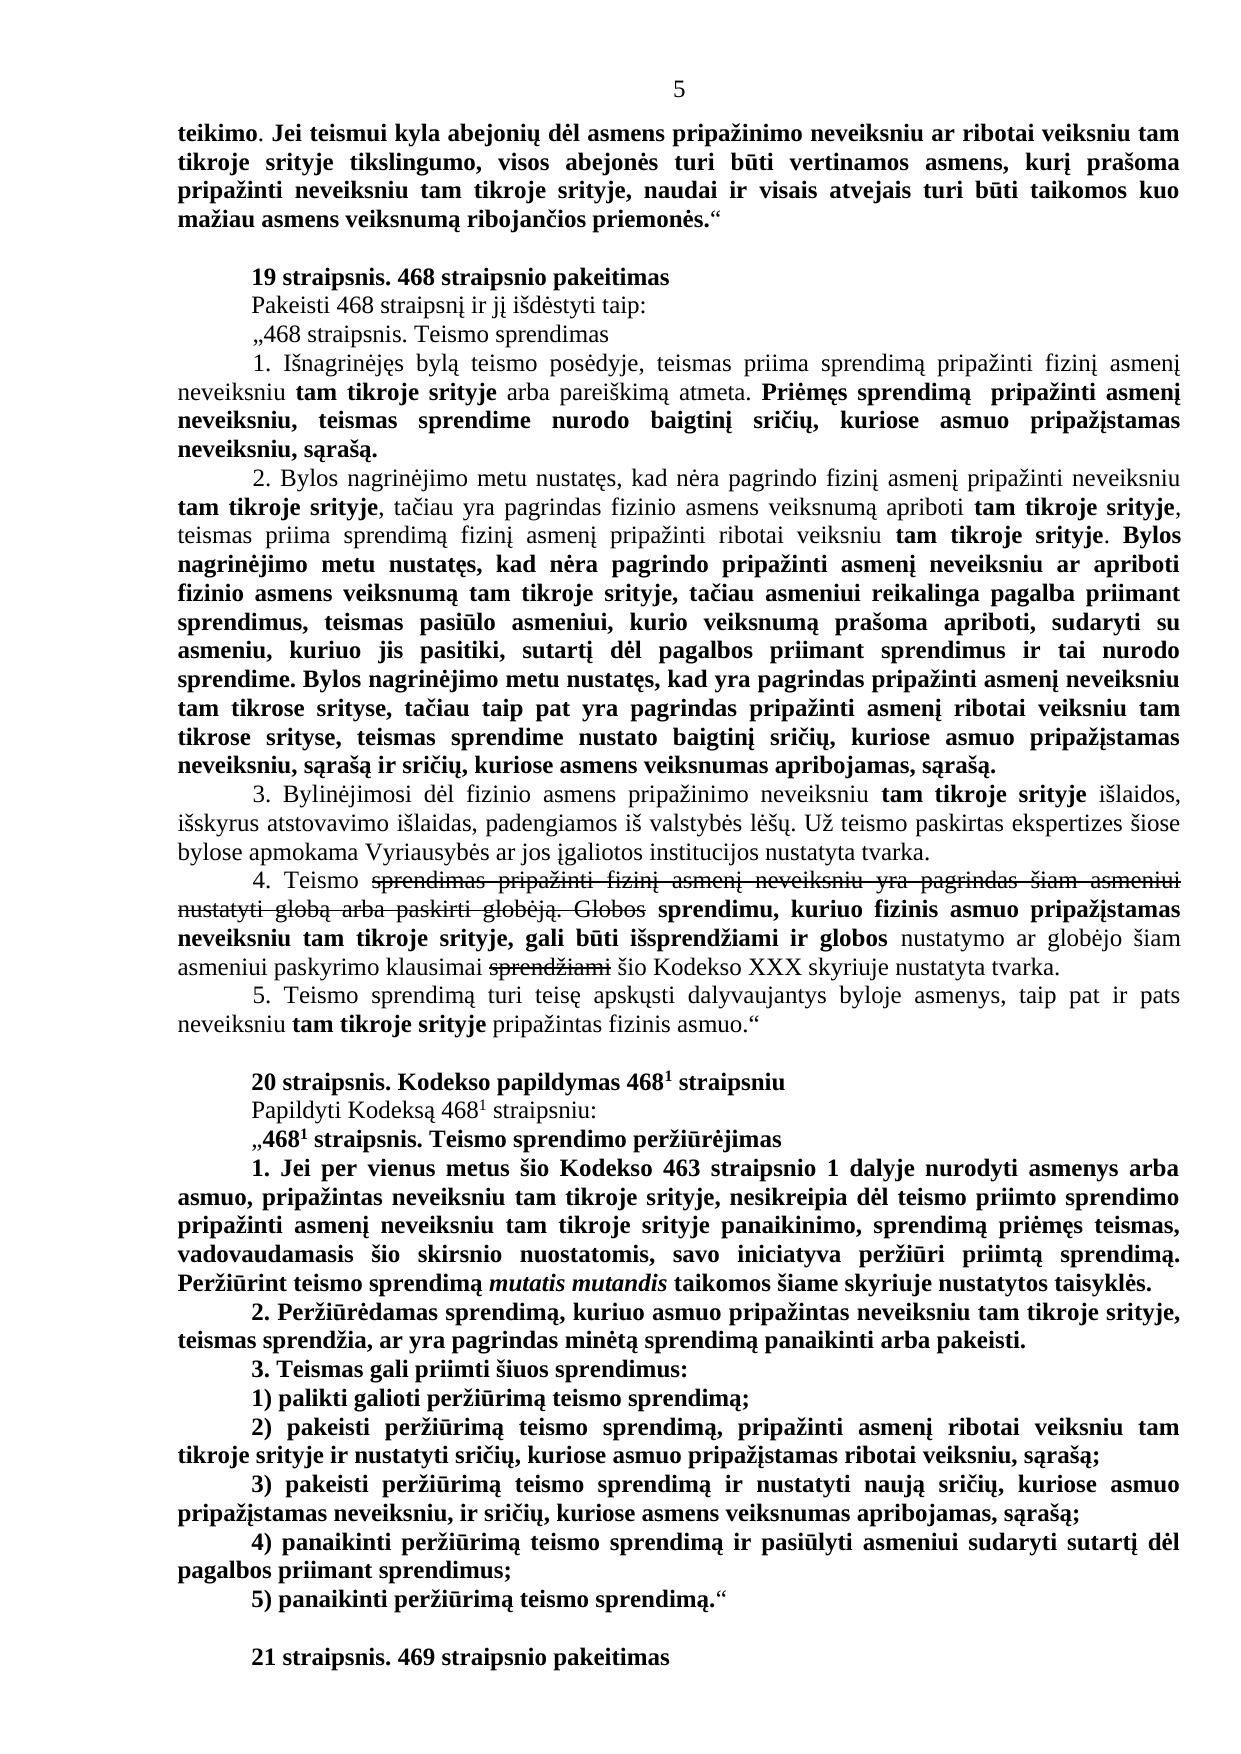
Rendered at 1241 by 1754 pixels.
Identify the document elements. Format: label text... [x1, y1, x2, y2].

text 2) pakeisti peržiūrimą teismo sprendimą, pripažinti asmenį ribotai veiksniu tam tikroje srityje ir nustatyti sričių, kuriose asmuo pripažįstamas ribotai veiksniu, sąrašą; [177, 1412, 1181, 1469]
text 4) panaikinti peržiūrimą teismo sprendimą ir pasiūlyti asmeniui sudaryti sutartį dėl pagalbos priimant sprendimus; [177, 1527, 1181, 1584]
text 4. Teismo sprendimas pripažinti fizinį asmenį neveiksniu yra pagrindas šiam asmeniui nustatyti globą arba paskirti globėją. Globos sprendimu, kuriuo fizinis asmuo pripažįstamas neveiksniu tam tikroje srityje, gali būti išsprendžiami ir globos nustatymo ar globėjo šiam asmeniui paskyrimo klausimai sprendžiami šio Kodekso XXX skyriuje nustatyta tvarka. [177, 866, 1181, 981]
text 5. Teismo sprendimą turi teisę apskųsti dalyvaujantys byloje asmenys, taip pat ir pats neveiksniu tam tikroje srityje pripažintas fizinis asmuo.“ [177, 981, 1181, 1038]
text 5) panaikinti peržiūrimą teismo sprendimą.“ [177, 1584, 1181, 1613]
text 2. Peržiūrėdamas sprendimą, kuriuo asmuo pripažintas neveiksniu tam tikroje srityje, teismas sprendžia, ar yra pagrindas minėtą sprendimą panaikinti arba pakeisti. [177, 1297, 1181, 1354]
text teikimo. Jei teismui kyla abejonių dėl asmens pripažinimo neveiksniu ar ribotai veiksniu tam tikroje srityje tikslingumo, visos abejonės turi būti vertinamos asmens, kurį prašoma pripažinti neveiksniu tam tikroje srityje, naudai ir visais atvejais turi būti taikomos kuo mažiau asmens veiksnumą ribojančios priemonės.“ [177, 118, 1181, 233]
text 1) palikti galioti peržiūrimą teismo sprendimą; [177, 1383, 1181, 1412]
text 1. Jei per vienus metus šio Kodekso 463 straipsnio 1 dalyje nurodyti asmenys arba asmuo, pripažintas neveiksniu tam tikroje srityje, nesikreipia dėl teismo priimto sprendimo pripažinti asmenį neveiksniu tam tikroje srityje panaikinimo, sprendimą priėmęs teismas, vadovaudamasis šio skirsnio nuostatomis, savo iniciatyva peržiūri priimtą sprendimą. Peržiūrint teismo sprendimą mutatis mutandis taikomos šiame skyriuje nustatytos taisyklės. [177, 1153, 1181, 1297]
text 3) pakeisti peržiūrimą teismo sprendimą ir nustatyti naują sričių, kuriose asmuo pripažįstamas neveiksniu, ir sričių, kuriose asmens veiksnumas apribojamas, sąrašą; [177, 1469, 1181, 1527]
text 1. Išnagrinėjęs bylą teismo posėdyje, teismas priima sprendimą pripažinti fizinį asmenį neveiksniu tam tikroje srityje arba pareiškimą atmeta. Priėmęs sprendimą pripažinti asmenį neveiksniu, teismas sprendime nurodo baigtinį sričių, kuriose asmuo pripažįstamas neveiksniu, sąrašą. [177, 348, 1181, 463]
text 3. Bylinėjimosi dėl fizinio asmens pripažinimo neveiksniu tam tikroje srityje išlaidos, išskyrus atstovavimo išlaidas, padengiamos iš valstybės lėšų. Už teismo paskirtas ekspertizes šiose bylose apmokama Vyriausybės ar jos įgaliotos institucijos nustatyta tvarka. [177, 779, 1181, 866]
text Pakeisti 468 straipsnį ir jį išdėstyti taip: [177, 291, 1181, 319]
text „468 straipsnis. Teismo sprendimas [177, 319, 1181, 348]
text 3. Teismas gali priimti šiuos sprendimus: [177, 1354, 1181, 1383]
text 2. Bylos nagrinėjimo metu nustatęs, kad nėra pagrindo fizinį asmenį pripažinti neveiksniu tam tikroje srityje, tačiau yra pagrindas fizinio asmens veiksnumą apriboti tam tikroje srityje, teismas priima sprendimą fizinį asmenį pripažinti ribotai veiksniu tam tikroje srityje. Bylos nagrinėjimo metu nustatęs, kad nėra pagrindo pripažinti asmenį neveiksniu ar apriboti fizinio asmens veiksnumą tam tikroje srityje, tačiau asmeniui reikalinga pagalba priimant sprendimus, teismas pasiūlo asmeniui, kurio veiksnumą prašoma apriboti, sudaryti su asmeniu, kuriuo jis pasitiki, sutartį dėl pagalbos priimant sprendimus ir tai nurodo sprendime. Bylos nagrinėjimo metu nustatęs, kad yra pagrindas pripažinti asmenį neveiksniu tam tikrose srityse, tačiau taip pat yra pagrindas pripažinti asmenį ribotai veiksniu tam tikrose srityse, teismas sprendime nustato baigtinį sričių, kuriose asmuo pripažįstamas neveiksniu, sąrašą ir sričių, kuriose asmens veiksnumas apribojamas, sąrašą. [177, 463, 1181, 779]
text 19 straipsnis. 468 straipsnio pakeitimas [177, 262, 1181, 291]
text 21 straipsnis. 469 straipsnio pakeitimas [177, 1642, 1181, 1671]
text „4681 straipsnis. Teismo sprendimo peržiūrėjimas [177, 1124, 1181, 1153]
text 20 straipsnis. Kodekso papildymas 4681 straipsniu [177, 1067, 1181, 1096]
text Papildyti Kodeksą 4681 straipsniu: [177, 1096, 1181, 1124]
